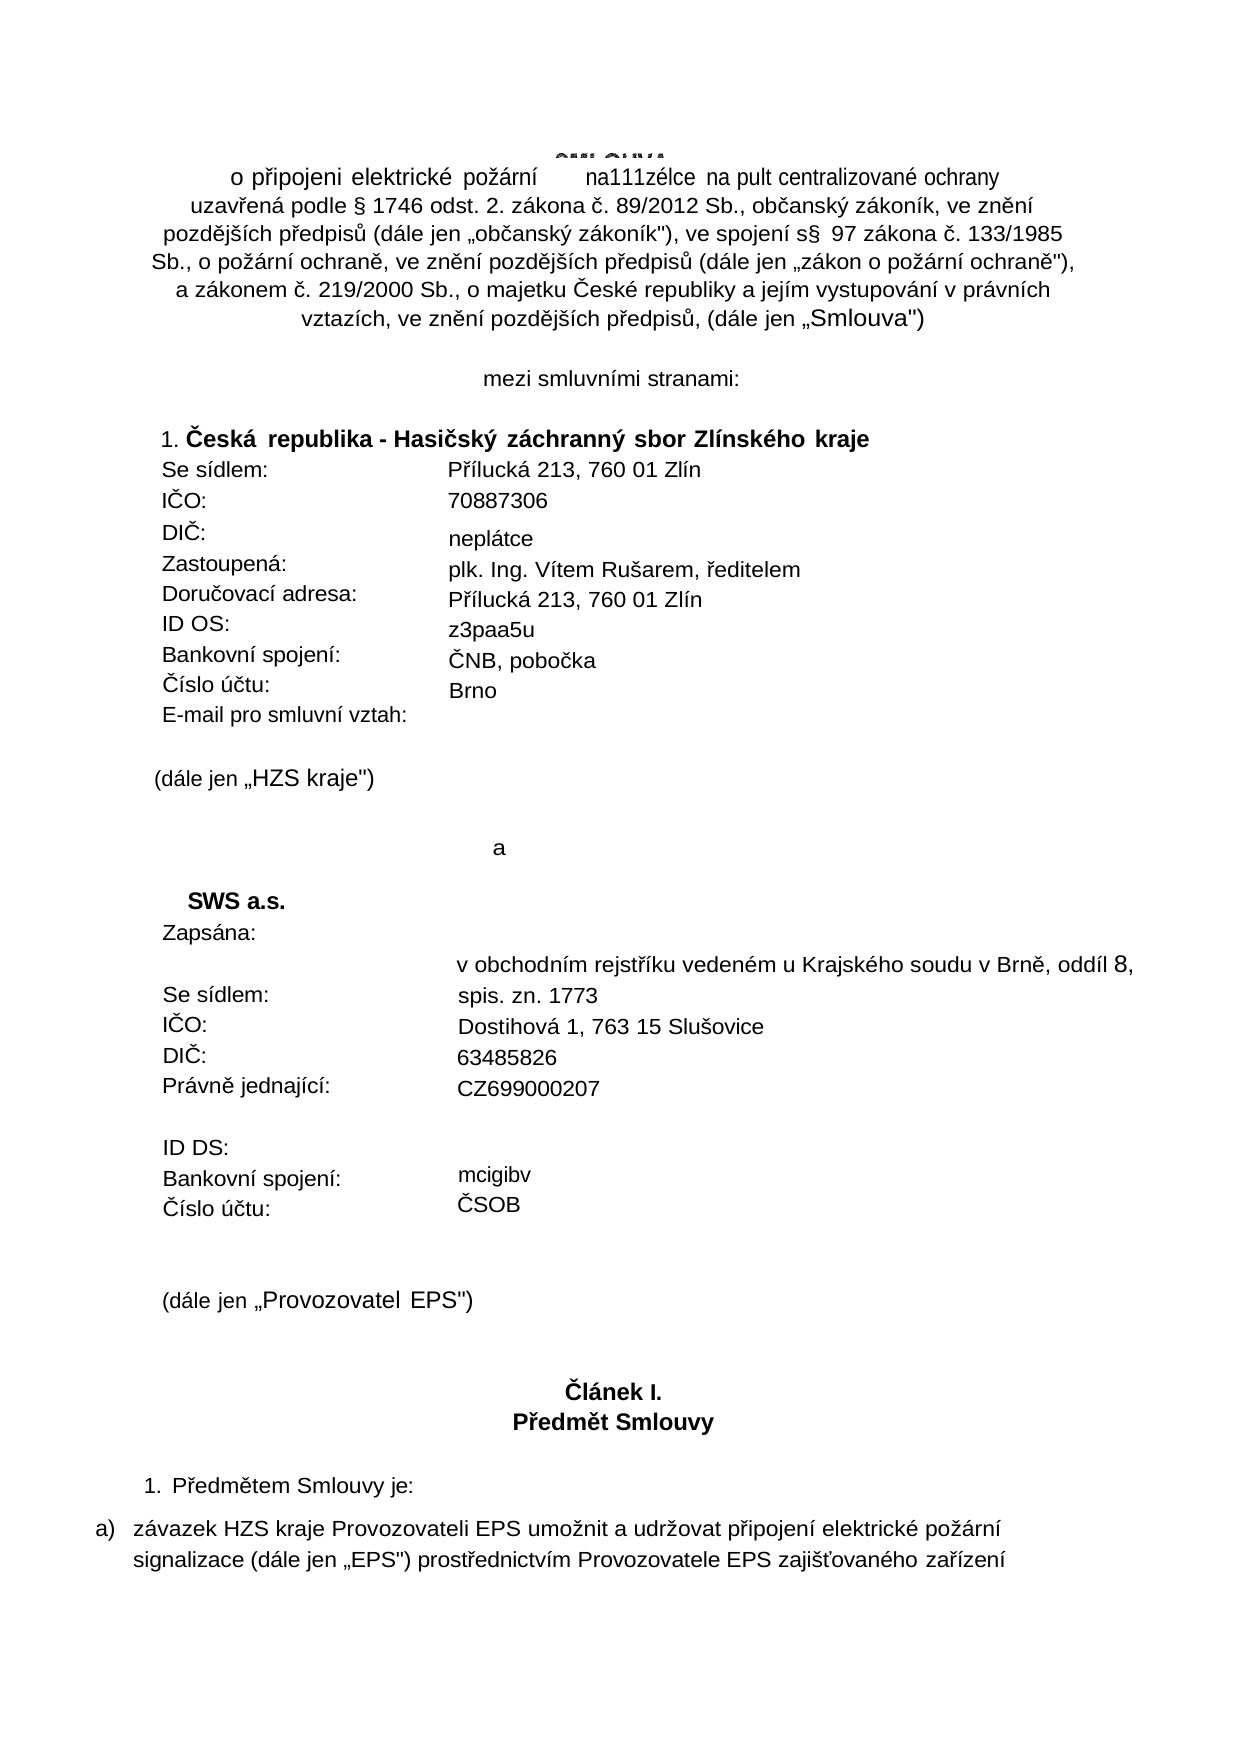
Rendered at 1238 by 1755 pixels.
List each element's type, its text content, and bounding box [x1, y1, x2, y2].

list Česká republika - Hasičský záchranný sbor Zlínského kraje [160, 424, 1134, 452]
text z3paa5u [448, 617, 1134, 642]
text v obchodním rejstříku vedeném u Krajského soudu v Brně, oddíl 8, [456, 950, 1134, 978]
text DIČ: [162, 520, 422, 545]
text Se sídlem: IČO: [162, 982, 311, 1037]
text Bankovní spojení: Číslo účtu: [162, 642, 377, 697]
text mezi smluvními stranami: [133, 366, 1090, 391]
text Článek I. [133, 1377, 1094, 1405]
text ČNB, pobočka Brno [448, 648, 651, 703]
text neplátce [448, 526, 1134, 551]
text spis. zn. 1773 [458, 983, 1134, 1008]
text Bankovní spojení: Číslo účtu: [162, 1166, 377, 1221]
text a [492, 834, 1134, 859]
text plk. Ing. Vítem Rušarem, ředitelem Přílucká 213, 760 01 Zlín [448, 557, 877, 612]
text DIČ: [162, 1042, 422, 1068]
text Dostihová 1, 763 15 Slušovice [458, 1014, 1134, 1039]
text Zapsána: [162, 920, 422, 945]
text Zastoupená: Doručovací adresa: ID OS: [162, 551, 377, 637]
text IČO: 70887306 [161, 488, 1134, 514]
text uzavřená podle § 1746 odst. 2. zákona č. 89/2012 Sb., občanský zákoník, ve znění pozdějších předpisů (dále jen „občanský zákoník"), ve spojení s§ 97 zákona č. 133/1985 Sb., o požární ochraně, ve znění pozdějších předpisů (dále jen „zákon o požární ochraně"), a zákonem č. 219/2000 Sb., o majetku České republiky a jejím vystupování v právních vztazích, ve znění pozdějších předpisů, (dále jen „Smlouva") [141, 193, 1082, 332]
list Předmětem Smlouvy je: [143, 1473, 1134, 1498]
text (dále jen „Provozovatel EPS") [162, 1286, 1134, 1313]
list závazek HZS kraje Provozovateli EPS umožnit a udržovat připojení elektrické požární signalizace (dále jen „EPS") prostřednictvím Provozovatele EPS zajišťovaného zařízení [95, 1515, 1083, 1572]
text mcigibv ČSOB [457, 1162, 592, 1217]
subtitle SWS a.s. [187, 887, 422, 915]
text CZ699000207 [457, 1076, 1134, 1101]
subtitle Předmět Smlouvy [133, 1408, 1094, 1436]
subtitle o připojeni elektrické požární na111zélce na pult centralizované ochrany [133, 163, 1097, 191]
text 63485826 [457, 1045, 1134, 1070]
text ID DS: [162, 1135, 422, 1160]
text Právně jednající: [162, 1073, 422, 1098]
text E-mail pro smluvní vztah: (dále jen „HZS kraje") [154, 702, 422, 792]
text Se sídlem: Přílucká 213, 760 01 Zlín [161, 457, 1134, 482]
